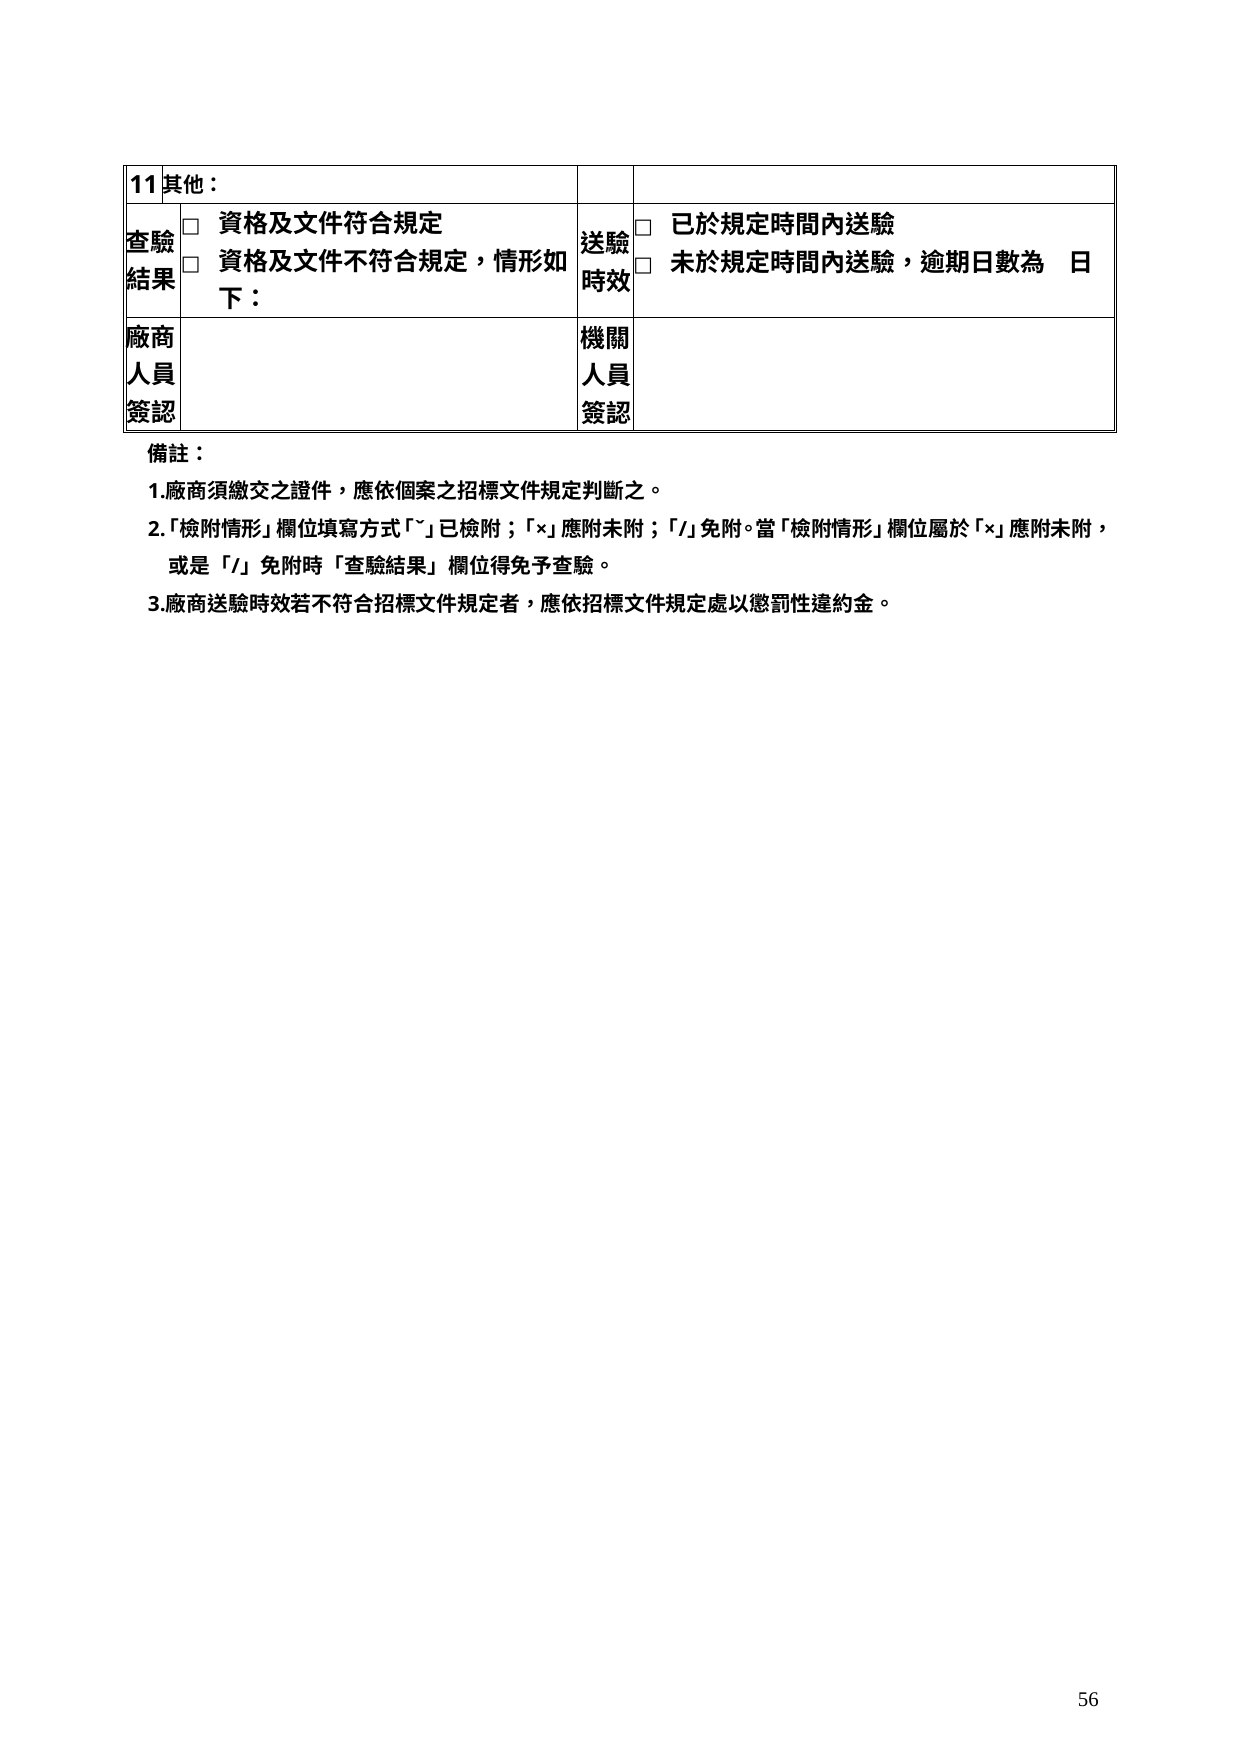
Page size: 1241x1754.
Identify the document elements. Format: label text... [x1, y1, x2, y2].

table_cell [634, 318, 1114, 430]
table_cell [634, 166, 1114, 203]
table_cell 已於規定時間內送驗 未於規定時間內送驗，逾期日數為 日 [634, 204, 1114, 317]
table_cell [578, 166, 633, 203]
table_cell 廠商人員簽認 [127, 318, 180, 430]
table_cell 資格及文件符合規定 資格及文件不符合規定，情形如下： [181, 204, 577, 317]
table_cell 送驗時效 [578, 204, 633, 317]
text 備註： [148, 433, 1092, 471]
table_cell 11 [127, 166, 162, 203]
table_cell 機關人員簽認 [578, 318, 633, 430]
text 1.廠商須繳交之證件，應依個案之招標文件規定判斷之。 [148, 471, 1092, 508]
table_cell 查驗結果 [127, 204, 180, 317]
text 3.廠商送驗時效若不符合招標文件規定者，應依招標文件規定處以懲罰性違約金。 [148, 583, 1092, 621]
table_cell [181, 318, 577, 430]
table_cell 其他： [163, 166, 577, 203]
text 2.「檢附情形」欄位填寫方式「ˇ」已檢附；「×」應附未附；「/」免附。當「檢附情形」欄位屬於「×」應附未附，或是「/」免附時「查驗結果」欄位得免予查驗。 [148, 508, 1092, 583]
